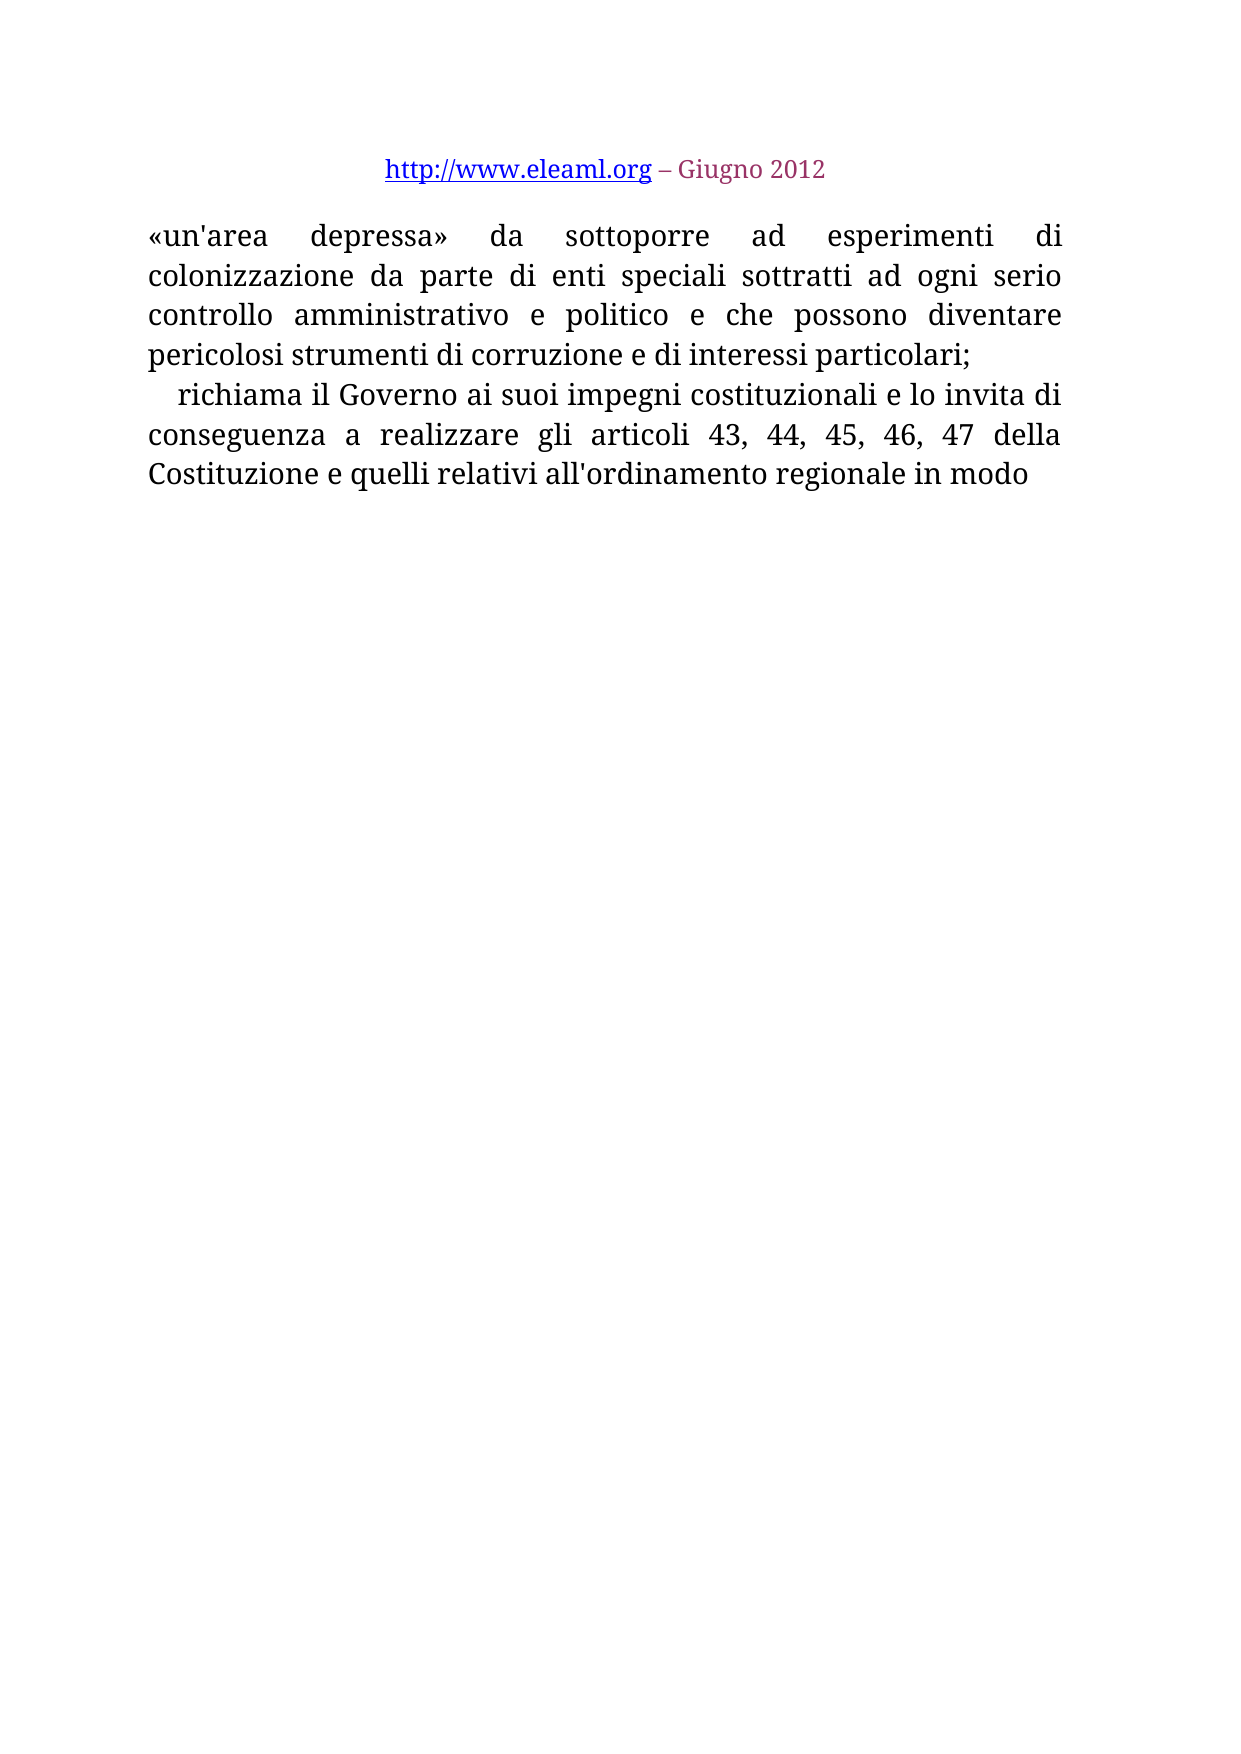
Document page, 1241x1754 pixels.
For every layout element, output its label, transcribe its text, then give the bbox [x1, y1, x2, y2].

text «un'area depressa» da sottoporre ad esperimenti di colonizzazione da parte di enti speciali sottratti ad ogni serio controllo amministrativo e politico e che possono diventare pericolosi strumenti di corruzione e di interessi particolari; [148, 215, 1063, 374]
text richiama il Governo ai suoi impegni costituzionali e lo invita di conseguenza a realizzare gli articoli 43, 44, 45, 46, 47 della Costituzione e quelli relativi all'ordinamento regionale in modo [148, 374, 1063, 493]
